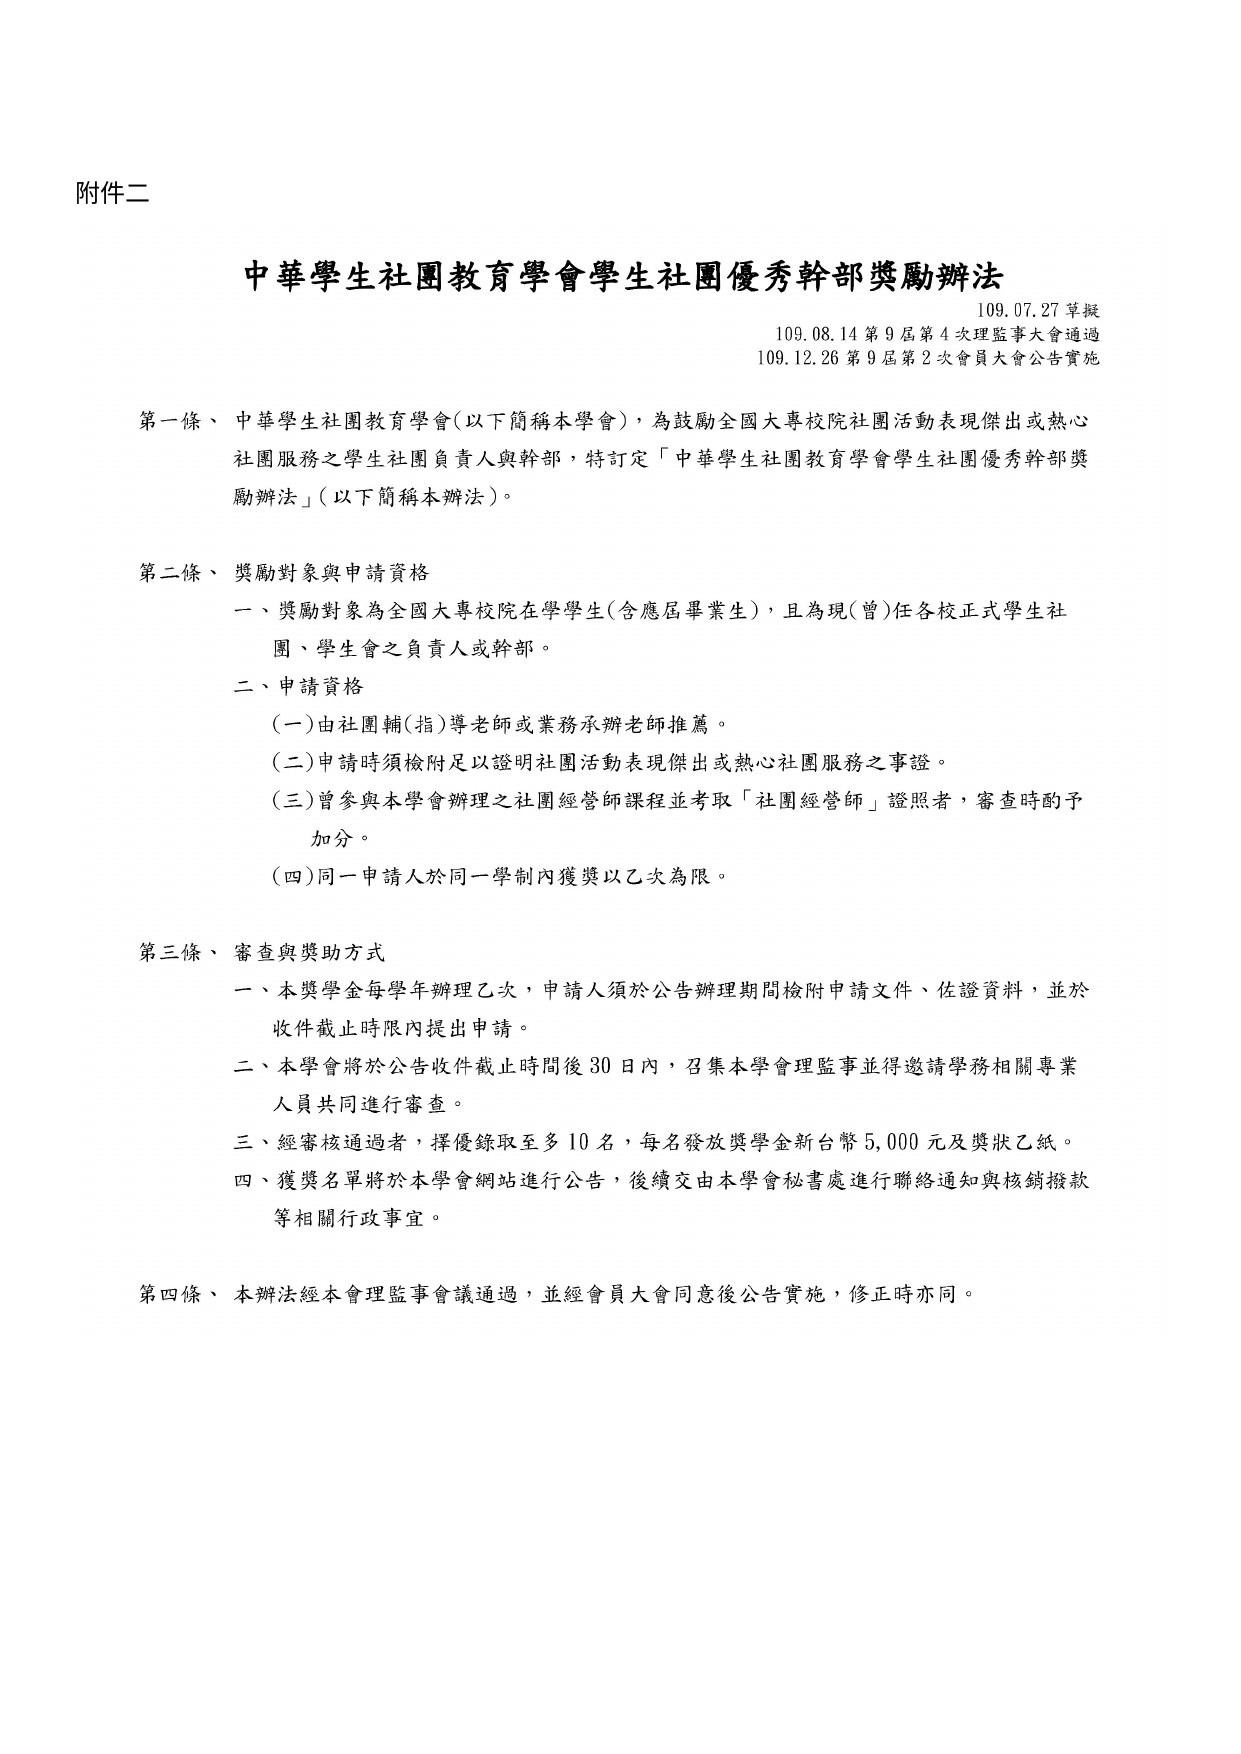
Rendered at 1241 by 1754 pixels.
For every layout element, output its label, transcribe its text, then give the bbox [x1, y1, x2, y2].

text 附件二 [75, 150, 1165, 212]
